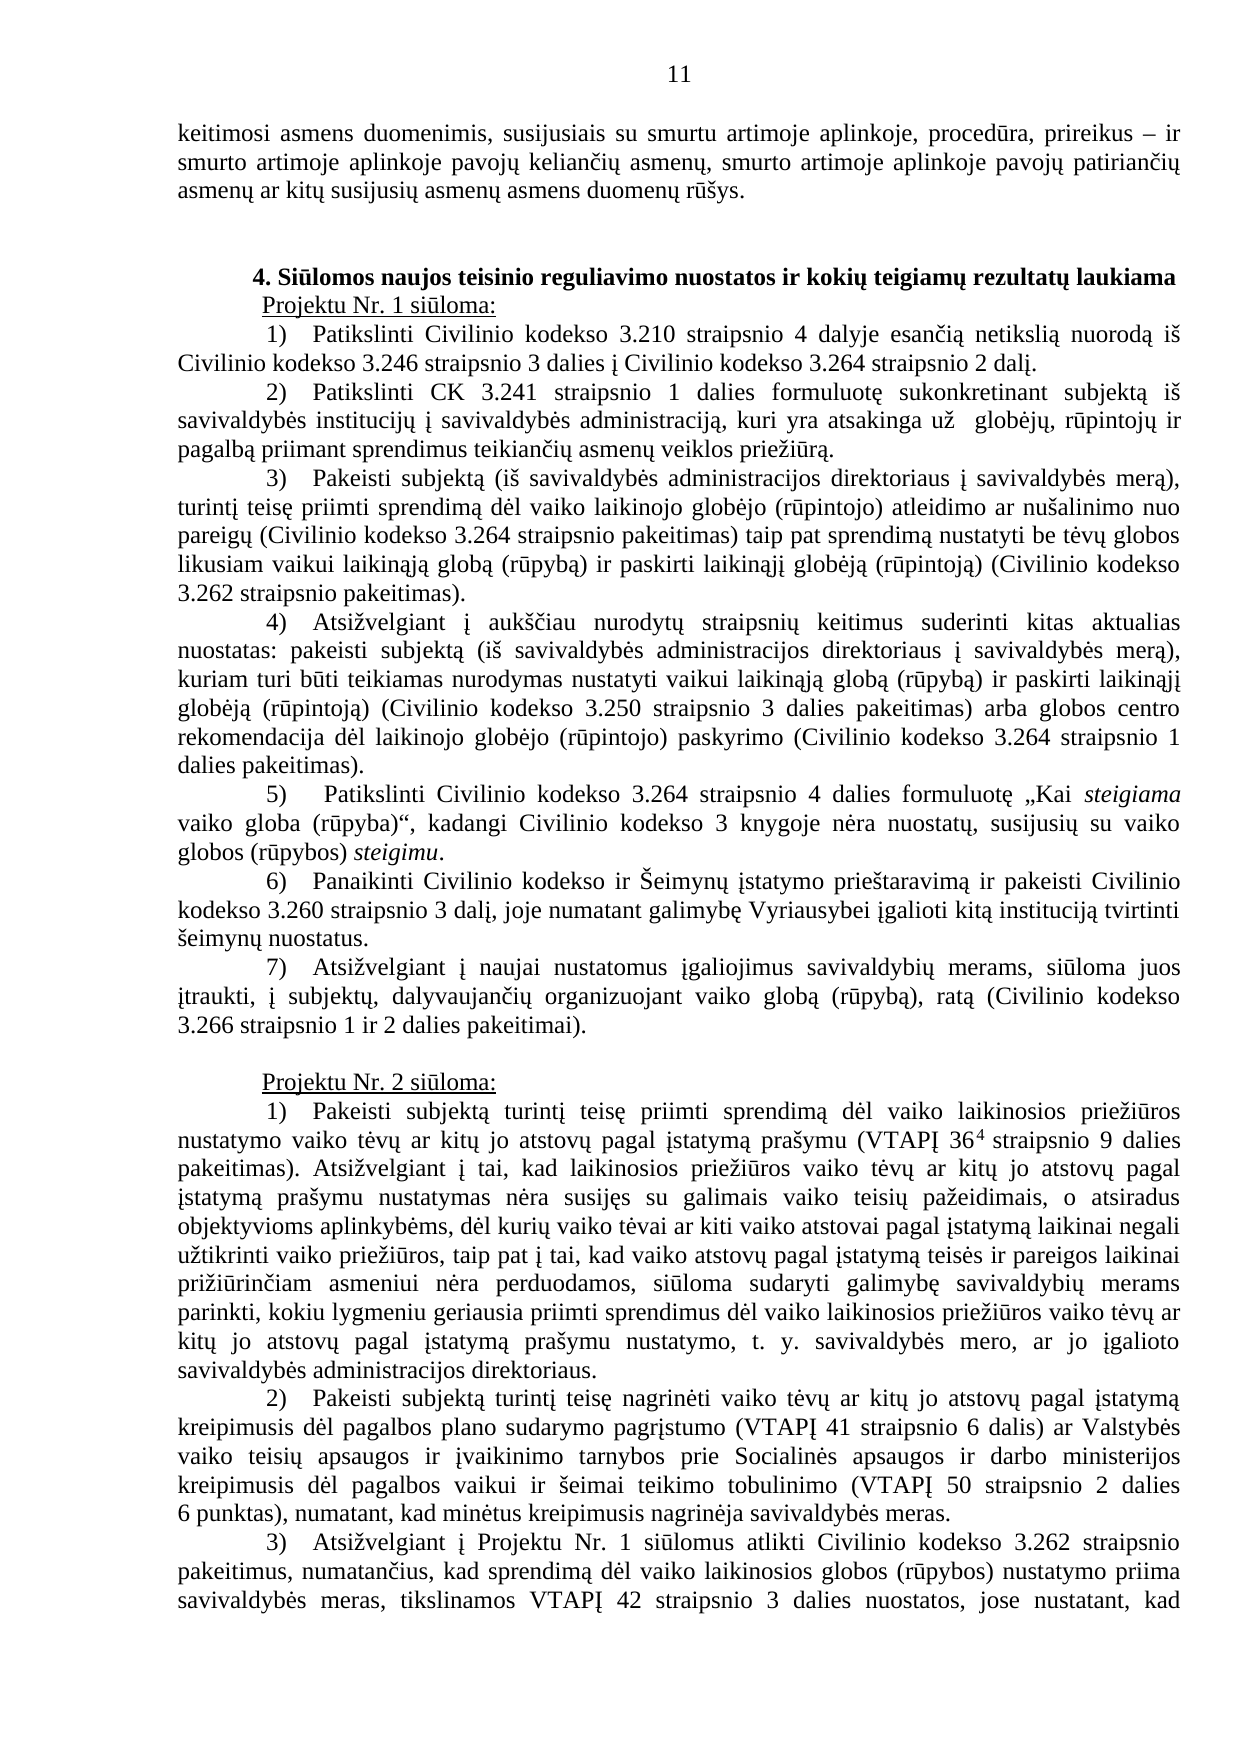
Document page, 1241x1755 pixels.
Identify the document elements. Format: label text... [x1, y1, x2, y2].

text 7) Atsižvelgiant į naujai nustatomus įgaliojimus savivaldybių merams, siūloma juos įtraukti, į subjektų, dalyvaujančių organizuojant vaiko globą (rūpybą), ratą (Civilinio kodekso 3.266 straipsnio 1 ir 2 dalies pakeitimai). [177, 952, 1181, 1038]
text 2) Pakeisti subjektą turintį teisę nagrinėti vaiko tėvų ar kitų jo atstovų pagal įstatymą kreipimusis dėl pagalbos plano sudarymo pagrįstumo (VTAPĮ 41 straipsnio 6 dalis) ar Valstybės vaiko teisių apsaugos ir įvaikinimo tarnybos prie Socialinės apsaugos ir darbo ministerijos kreipimusis dėl pagalbos vaikui ir šeimai teikimo tobulinimo (VTAPĮ 50 straipsnio 2 dalies 6 punktas), numatant, kad minėtus kreipimusis nagrinėja savivaldybės meras. [177, 1383, 1181, 1527]
text 4. Siūlomos naujos teisinio reguliavimo nuostatos ir kokių teigiamų rezultatų laukiama [177, 262, 1181, 291]
text Projektu Nr. 2 siūloma: [177, 1067, 1181, 1096]
text 5) Patikslinti Civilinio kodekso 3.264 straipsnio 4 dalies formuluotę „Kai steigiama vaiko globa (rūpyba)“, kadangi Civilinio kodekso 3 knygoje nėra nuostatų, susijusių su vaiko globos (rūpybos) steigimu. [177, 779, 1181, 866]
text Projektu Nr. 1 siūloma: [177, 291, 1181, 319]
text 1) Patikslinti Civilinio kodekso 3.210 straipsnio 4 dalyje esančią netikslią nuorodą iš Civilinio kodekso 3.246 straipsnio 3 dalies į Civilinio kodekso 3.264 straipsnio 2 dalį. [177, 319, 1181, 377]
text 1) Pakeisti subjektą turintį teisę priimti sprendimą dėl vaiko laikinosios priežiūros nustatymo vaiko tėvų ar kitų jo atstovų pagal įstatymą prašymu (VTAPĮ 364 straipsnio 9 dalies pakeitimas). Atsižvelgiant į tai, kad laikinosios priežiūros vaiko tėvų ar kitų jo atstovų pagal įstatymą prašymu nustatymas nėra susijęs su galimais vaiko teisių pažeidimais, o atsiradus objektyvioms aplinkybėms, dėl kurių vaiko tėvai ar kiti vaiko atstovai pagal įstatymą laikinai negali užtikrinti vaiko priežiūros, taip pat į tai, kad vaiko atstovų pagal įstatymą teisės ir pareigos laikinai prižiūrinčiam asmeniui nėra perduodamos, siūloma sudaryti galimybę savivaldybių merams parinkti, kokiu lygmeniu geriausia priimti sprendimus dėl vaiko laikinosios priežiūros vaiko tėvų ar kitų jo atstovų pagal įstatymą prašymu nustatymo, t. y. savivaldybės mero, ar jo įgalioto savivaldybės administracijos direktoriaus. [177, 1096, 1181, 1383]
text 2) Patikslinti CK 3.241 straipsnio 1 dalies formuluotę sukonkretinant subjektą iš savivaldybės institucijų į savivaldybės administraciją, kuri yra atsakinga už globėjų, rūpintojų ir pagalbą priimant sprendimus teikiančių asmenų veiklos priežiūrą. [177, 377, 1181, 463]
text 3) Pakeisti subjektą (iš savivaldybės administracijos direktoriaus į savivaldybės merą), turintį teisę priimti sprendimą dėl vaiko laikinojo globėjo (rūpintojo) atleidimo ar nušalinimo nuo pareigų (Civilinio kodekso 3.264 straipsnio pakeitimas) taip pat sprendimą nustatyti be tėvų globos likusiam vaikui laikinąją globą (rūpybą) ir paskirti laikinąjį globėją (rūpintoją) (Civilinio kodekso 3.262 straipsnio pakeitimas). [177, 463, 1181, 607]
text 3) Atsižvelgiant į Projektu Nr. 1 siūlomus atlikti Civilinio kodekso 3.262 straipsnio pakeitimus, numatančius, kad sprendimą dėl vaiko laikinosios globos (rūpybos) nustatymo priima savivaldybės meras, tikslinamos VTAPĮ 42 straipsnio 3 dalies nuostatos, jose nustatant, kad [177, 1527, 1181, 1613]
text 4) Atsižvelgiant į aukščiau nurodytų straipsnių keitimus suderinti kitas aktualias nuostatas: pakeisti subjektą (iš savivaldybės administracijos direktoriaus į savivaldybės merą), kuriam turi būti teikiamas nurodymas nustatyti vaikui laikinąją globą (rūpybą) ir paskirti laikinąjį globėją (rūpintoją) (Civilinio kodekso 3.250 straipsnio 3 dalies pakeitimas) arba globos centro rekomendacija dėl laikinojo globėjo (rūpintojo) paskyrimo (Civilinio kodekso 3.264 straipsnio 1 dalies pakeitimas). [177, 607, 1181, 779]
text 6) Panaikinti Civilinio kodekso ir Šeimynų įstatymo prieštaravimą ir pakeisti Civilinio kodekso 3.260 straipsnio 3 dalį, joje numatant galimybę Vyriausybei įgalioti kitą instituciją tvirtinti šeimynų nuostatus. [177, 866, 1181, 952]
text keitimosi asmens duomenimis, susijusiais su smurtu artimoje aplinkoje, procedūra, prireikus – ir smurto artimoje aplinkoje pavojų keliančių asmenų, smurto artimoje aplinkoje pavojų patiriančių asmenų ar kitų susijusių asmenų asmens duomenų rūšys. [177, 118, 1181, 204]
